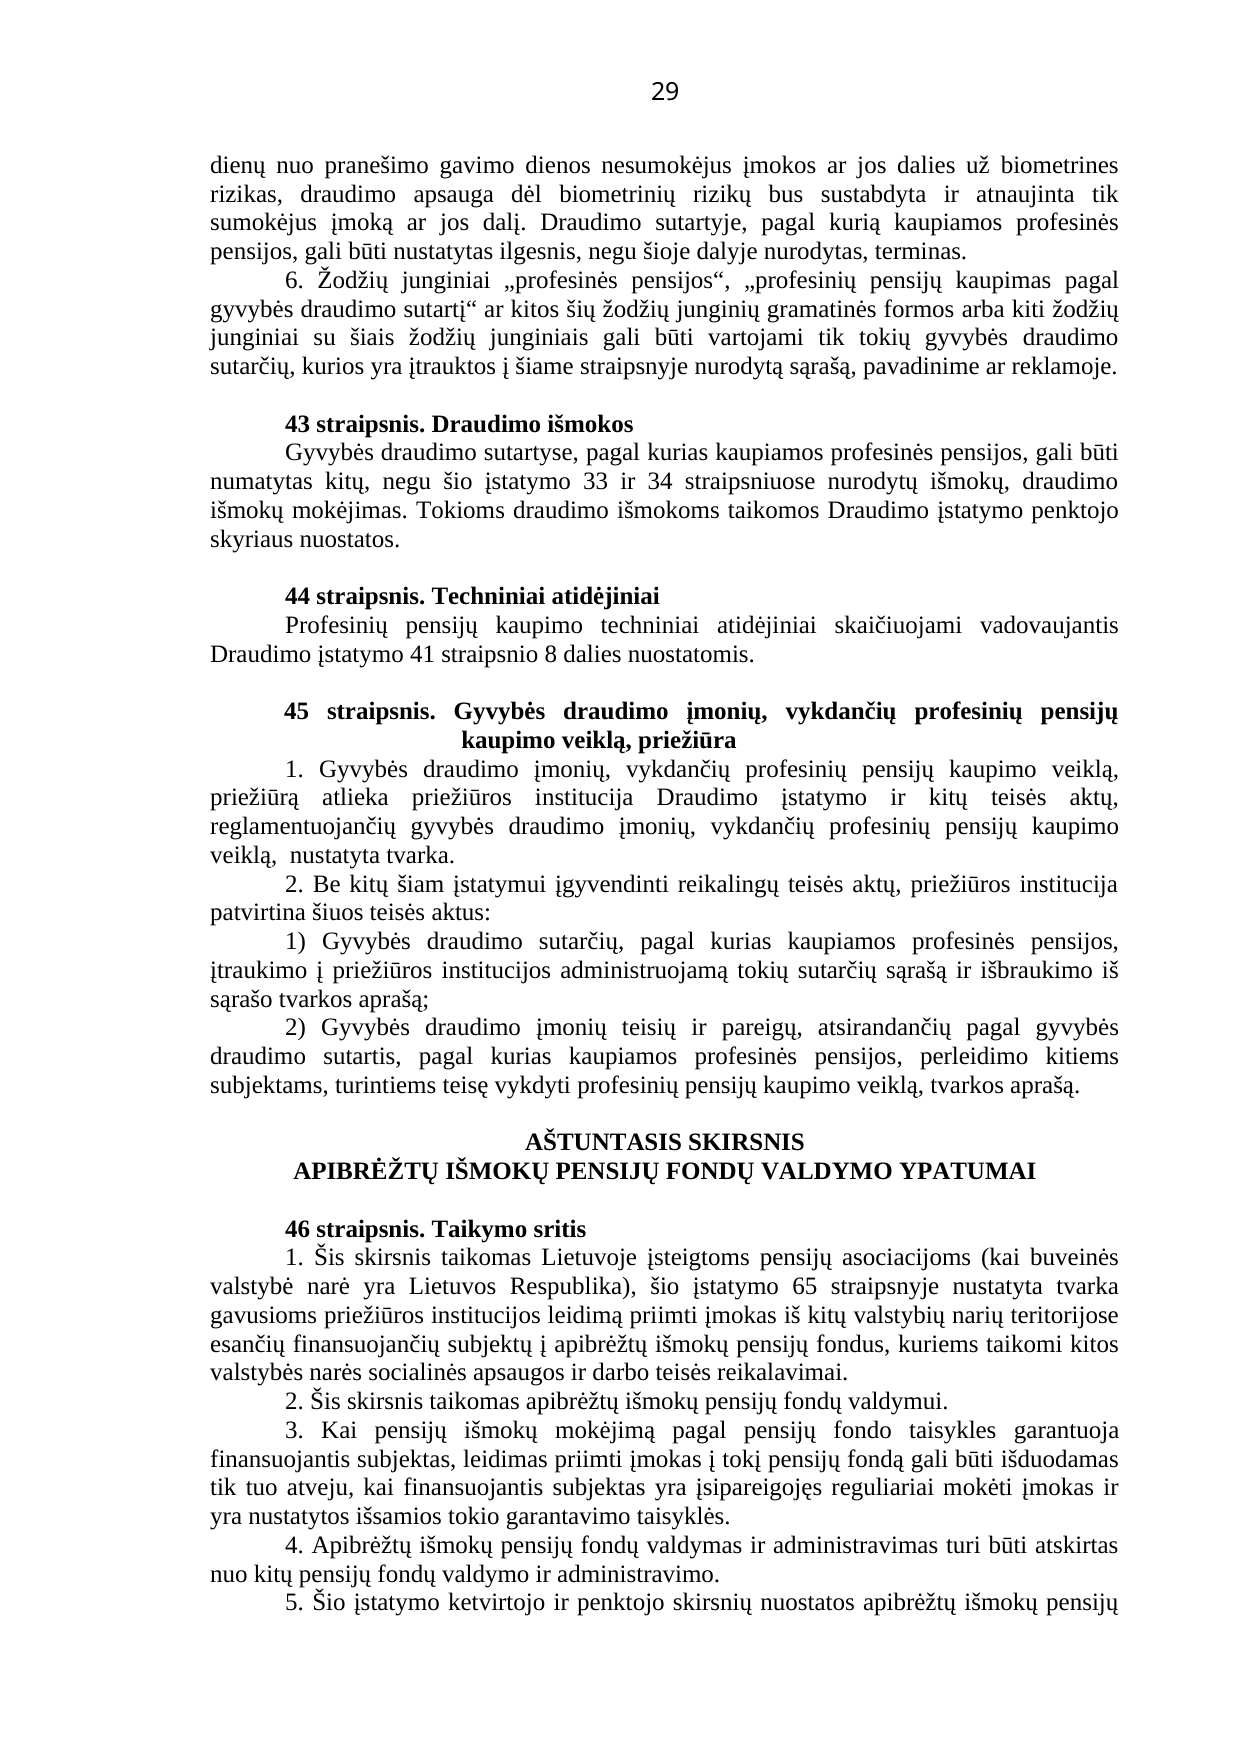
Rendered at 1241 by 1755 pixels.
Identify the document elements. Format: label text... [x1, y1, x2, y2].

text 5. Šio įstatymo ketvirtojo ir penktojo skirsnių nuostatos apibrėžtų išmokų pensijų [210, 1587, 1120, 1616]
text 44 straipsnis. Techniniai atidėjiniai [210, 581, 1120, 610]
text 2. Šis skirsnis taikomas apibrėžtų išmokų pensijų fondų valdymui. [210, 1386, 1120, 1415]
text 3. Kai pensijų išmokų mokėjimą pagal pensijų fondo taisykles garantuoja finansuojantis subjektas, leidimas priimti įmokas į tokį pensijų fondą gali būti išduodamas tik tuo atveju, kai finansuojantis subjektas yra įsipareigojęs reguliariai mokėti įmokas ir yra nustatytos išsamios tokio garantavimo taisyklės. [210, 1415, 1120, 1530]
text 2. Be kitų šiam įstatymui įgyvendinti reikalingų teisės aktų, priežiūros institucija patvirtina šiuos teisės aktus: [210, 869, 1120, 926]
text Gyvybės draudimo sutartyse, pagal kurias kaupiamos profesinės pensijos, gali būti numatytas kitų, negu šio įstatymo 33 ir 34 straipsniuose nurodytų išmokų, draudimo išmokų mokėjimas. Tokioms draudimo išmokoms taikomos Draudimo įstatymo penktojo skyriaus nuostatos. [210, 437, 1120, 552]
text 43 straipsnis. Draudimo išmokos [210, 409, 1120, 437]
text 6. Žodžių junginiai „profesinės pensijos“, „profesinių pensijų kaupimas pagal gyvybės draudimo sutartį“ ar kitos šių žodžių junginių gramatinės formos arba kiti žodžių junginiai su šiais žodžių junginiais gali būti vartojami tik tokių gyvybės draudimo sutarčių, kurios yra įtrauktos į šiame straipsnyje nurodytą sąrašą, pavadinime ar reklamoje. [210, 265, 1120, 380]
text 2) Gyvybės draudimo įmonių teisių ir pareigų, atsirandančių pagal gyvybės draudimo sutartis, pagal kurias kaupiamos profesinės pensijos, perleidimo kitiems subjektams, turintiems teisę vykdyti profesinių pensijų kaupimo veiklą, tvarkos aprašą. [210, 1012, 1120, 1099]
text 45 straipsnis. Gyvybės draudimo įmonių, vykdančių profesinių pensijų kaupimo veiklą, priežiūra [284, 696, 1120, 754]
text 1) Gyvybės draudimo sutarčių, pagal kurias kaupiamos profesinės pensijos, įtraukimo į priežiūros institucijos administruojamą tokių sutarčių sąrašą ir išbraukimo iš sąrašo tvarkos aprašą; [210, 926, 1120, 1012]
text 1. Šis skirsnis taikomas Lietuvoje įsteigtoms pensijų asociacijoms (kai buveinės valstybė narė yra Lietuvos Respublika), šio įstatymo 65 straipsnyje nustatyta tvarka gavusioms priežiūros institucijos leidimą priimti įmokas iš kitų valstybių narių teritorijose esančių finansuojančių subjektų į apibrėžtų išmokų pensijų fondus, kuriems taikomi kitos valstybės narės socialinės apsaugos ir darbo teisės reikalavimai. [210, 1242, 1120, 1386]
text 4. Apibrėžtų išmokų pensijų fondų valdymas ir administravimas turi būti atskirtas nuo kitų pensijų fondų valdymo ir administravimo. [210, 1530, 1120, 1587]
text Profesinių pensijų kaupimo techniniai atidėjiniai skaičiuojami vadovaujantis Draudimo įstatymo 41 straipsnio 8 dalies nuostatomis. [210, 610, 1120, 667]
text AŠTUNTASIS SKIRSNIS [210, 1127, 1120, 1156]
text 46 straipsnis. Taikymo sritis [210, 1214, 1120, 1242]
text dienų nuo pranešimo gavimo dienos nesumokėjus įmokos ar jos dalies už biometrines rizikas, draudimo apsauga dėl biometrinių rizikų bus sustabdyta ir atnaujinta tik sumokėjus įmoką ar jos dalį. Draudimo sutartyje, pagal kurią kaupiamos profesinės pensijos, gali būti nustatytas ilgesnis, negu šioje dalyje nurodytas, terminas. [210, 150, 1120, 265]
text APIBRĖŽTŲ IŠMOKŲ PENSIJŲ FONDŲ VALDYMO YPATUMAI [210, 1156, 1120, 1185]
text 1. Gyvybės draudimo įmonių, vykdančių profesinių pensijų kaupimo veiklą, priežiūrą atlieka priežiūros institucija Draudimo įstatymo ir kitų teisės aktų, reglamentuojančių gyvybės draudimo įmonių, vykdančių profesinių pensijų kaupimo veiklą, nustatyta tvarka. [210, 754, 1120, 869]
